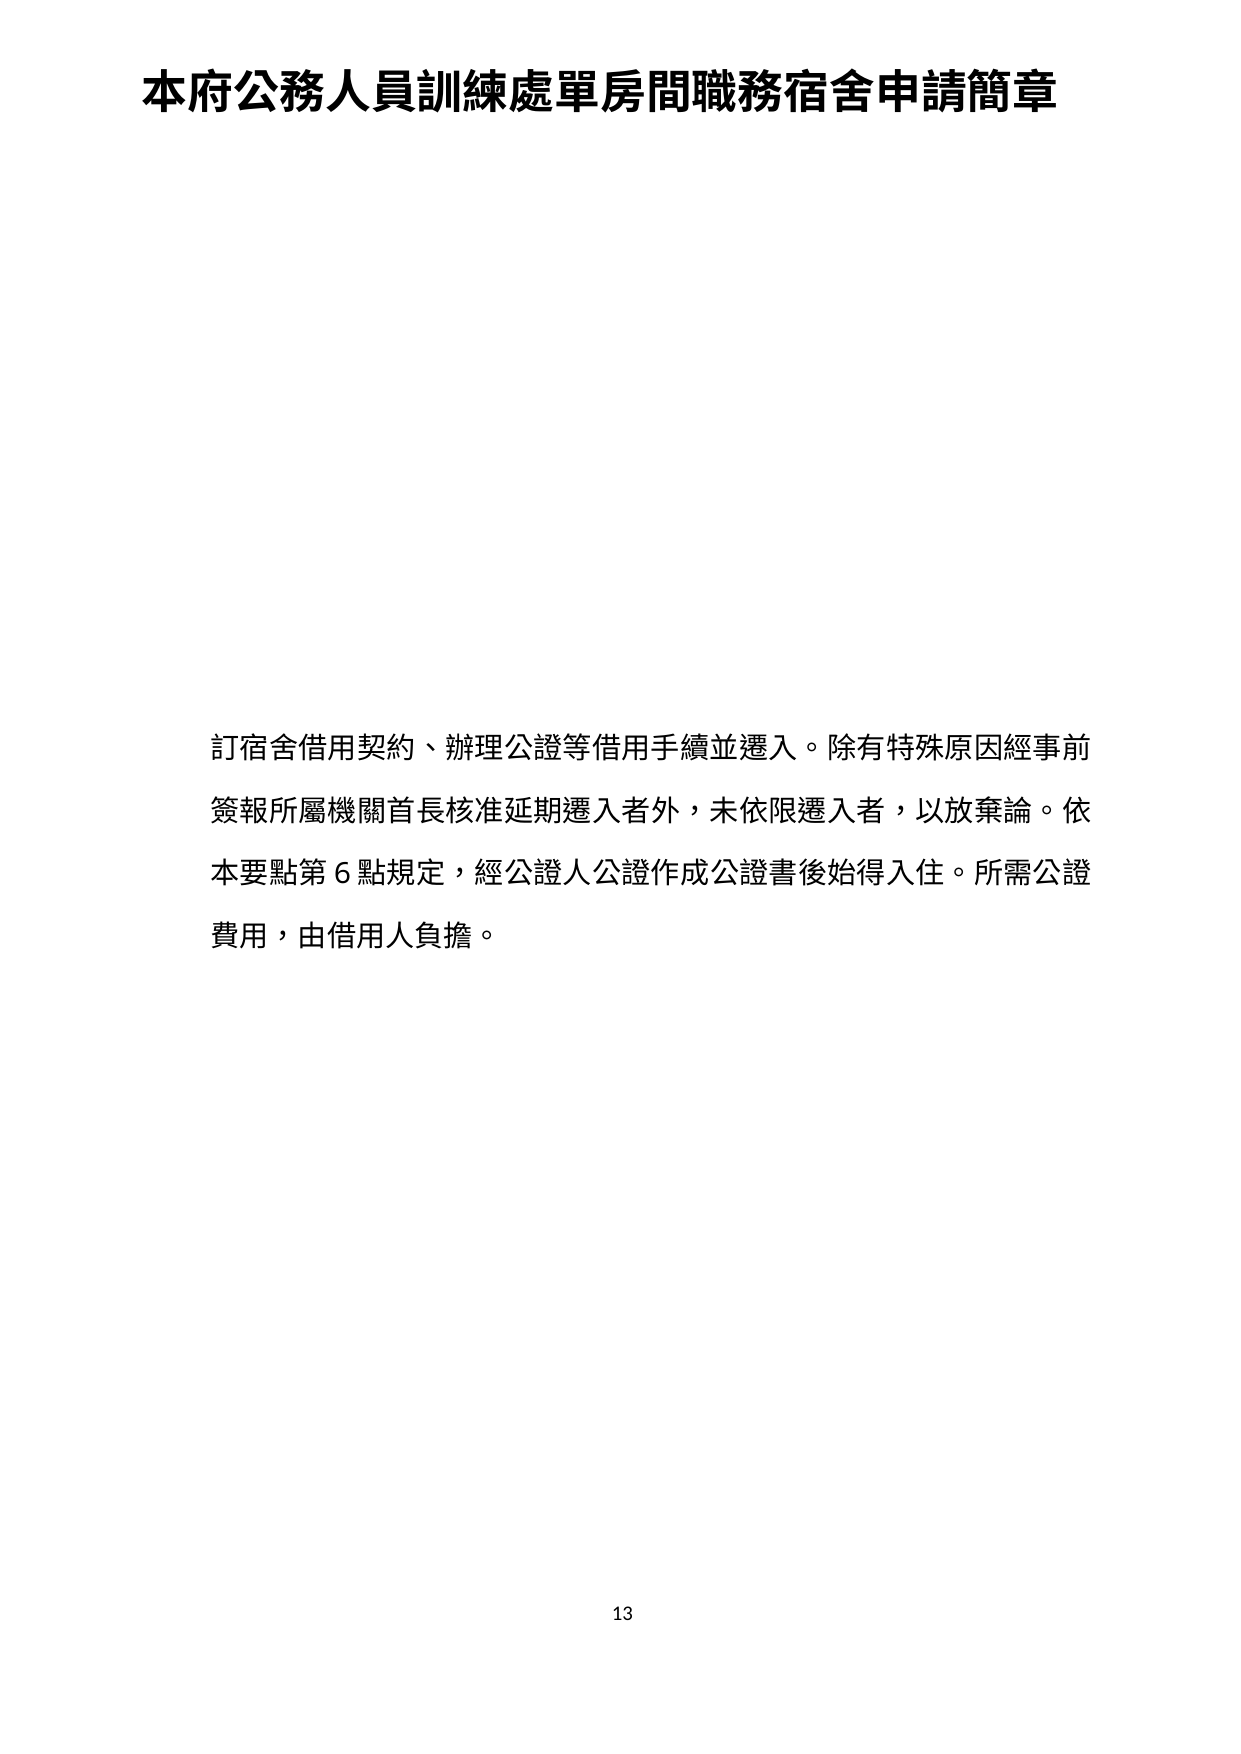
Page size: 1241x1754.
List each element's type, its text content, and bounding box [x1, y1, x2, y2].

text 訂宿舍借用契約、辦理公證等借用手續並遷入。除有特殊原因經事前簽報所屬機關首長核准延期遷入者外，未依限遷入者，以放棄論。依本要點第6點規定，經公證人公證作成公證書後始得入住。所需公證費用，由借用人負擔。 [210, 704, 1093, 954]
